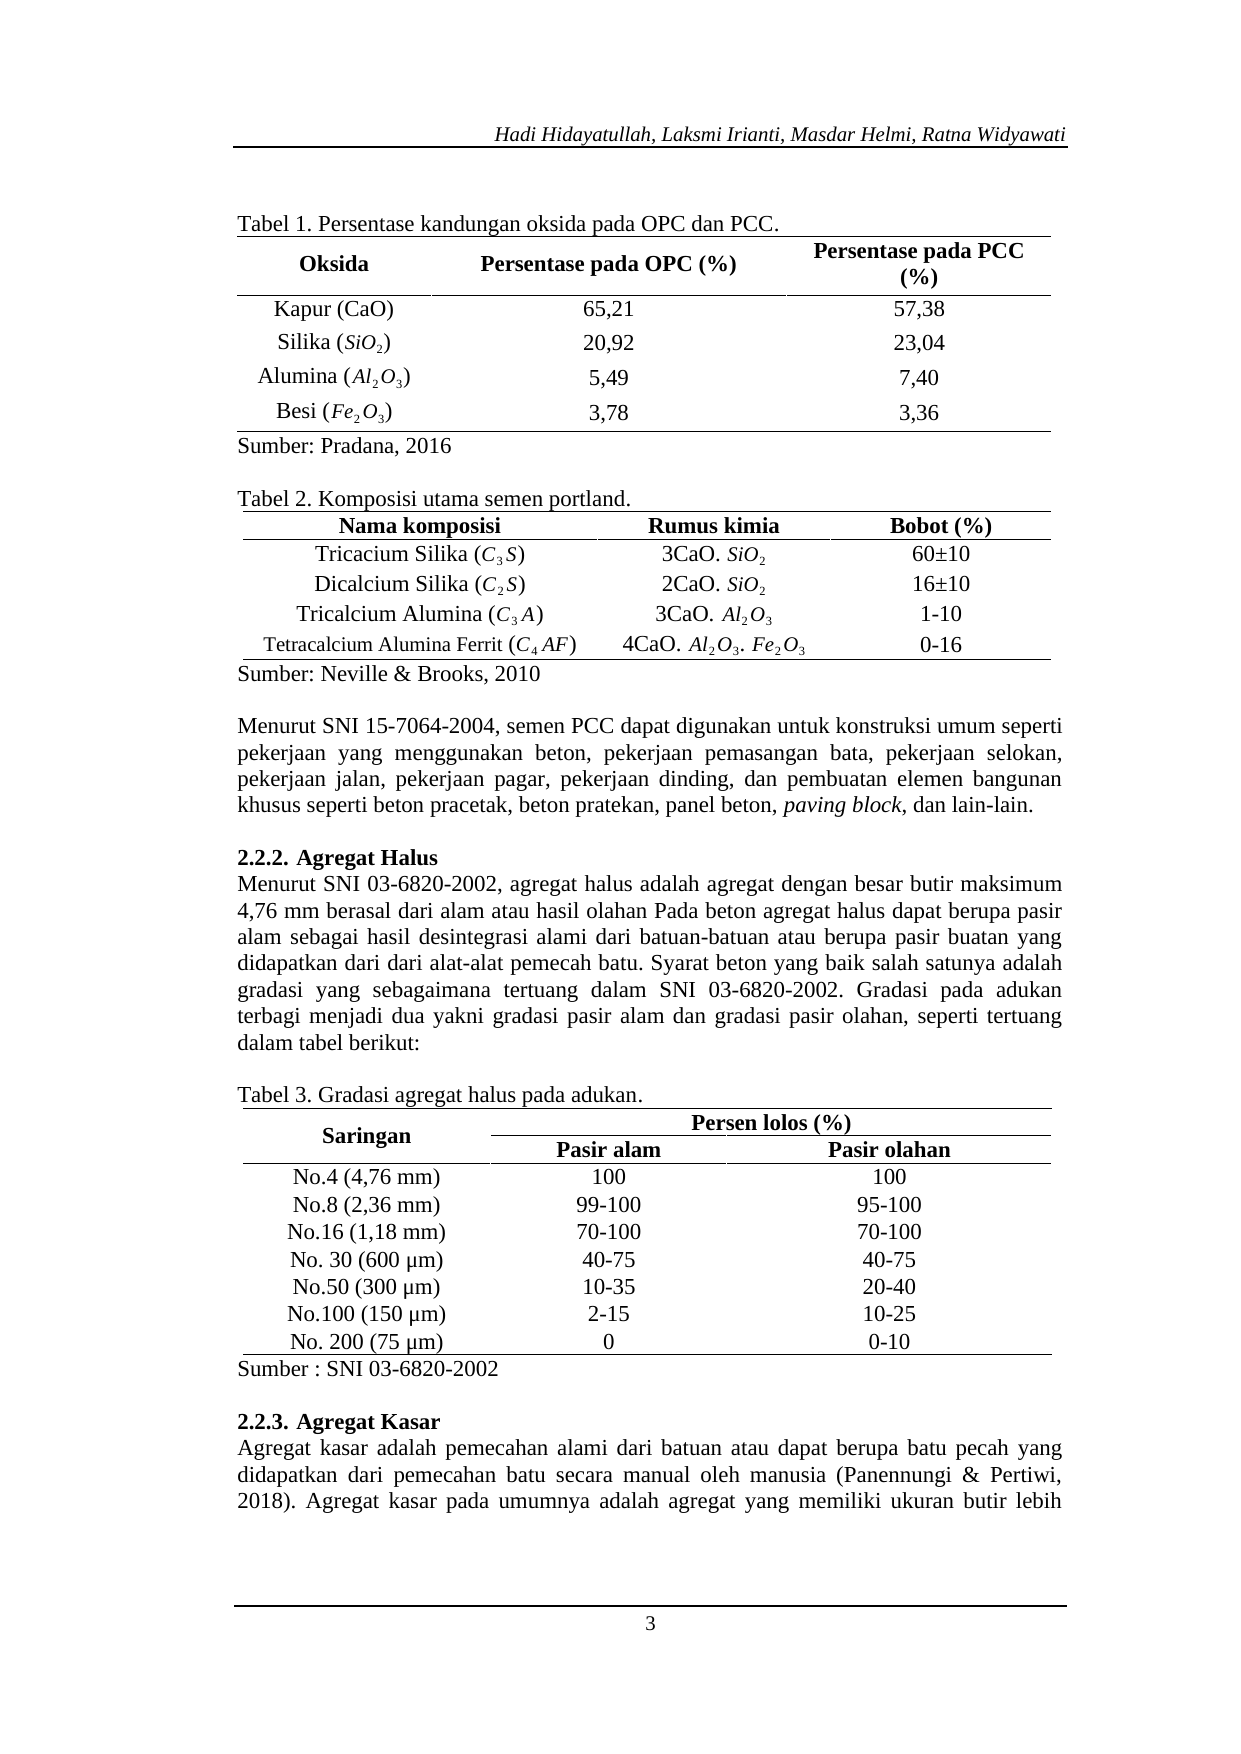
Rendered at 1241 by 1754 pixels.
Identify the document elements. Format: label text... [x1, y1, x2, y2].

table_cell [1052, 1272, 1056, 1299]
table_header Persentase pada PCC (%) [787, 237, 1051, 294]
table_header Bobot (%) [831, 512, 1051, 538]
table_cell 2CaO. [598, 570, 830, 598]
table_cell Pasir alam [491, 1136, 726, 1162]
table_header Persen lolos (%) [491, 1109, 1051, 1135]
table_cell 3,78 [432, 397, 786, 431]
table_header Persentase pada OPC (%) [432, 237, 786, 294]
table_cell 7,40 [787, 363, 1051, 396]
table_cell 0-10 [727, 1328, 1051, 1354]
table_cell 0 [491, 1328, 726, 1354]
text Tabel 3. Gradasi agregat halus pada adukan. [237, 1081, 1063, 1108]
table_cell Alumina () [237, 363, 431, 396]
table_cell 4CaO. . [598, 630, 830, 658]
table_cell 0-16 [831, 630, 1051, 658]
table_cell 70-100 [727, 1218, 1051, 1244]
table_cell [1052, 1163, 1056, 1190]
table_cell No.4 (4,76 mm) [243, 1164, 490, 1190]
text Menurut SNI 15-7064-2004, semen PCC dapat digunakan untuk konstruksi umum seperti pekerjaan yang menggunakan beton, pekerjaan pemasangan bata, pekerjaan selokan, pekerjaan jalan, pekerjaan pagar, pekerjaan dinding, dan pembuatan elemen bangunan khusus seperti beton pracetak, beton pratekan, panel beton, paving block, dan lain-lain. [237, 712, 1063, 818]
table_cell 99-100 [491, 1191, 726, 1217]
table_cell No. 30 (600 μm) [243, 1246, 490, 1272]
text Agregat kasar adalah pemecahan alami dari batuan atau dapat berupa batu pecah yang didapatkan dari pemecahan batu secara manual oleh manusia (Panennungi & Pertiwi, 2018). Agregat kasar pada umumnya adalah agregat yang memiliki ukuran butir lebih [237, 1434, 1063, 1513]
table_cell 3,36 [787, 397, 1051, 431]
table_cell 100 [491, 1164, 726, 1190]
table_header [1052, 1108, 1056, 1135]
table_cell 95-100 [727, 1191, 1051, 1217]
table_cell 10-35 [491, 1273, 726, 1299]
text Menurut SNI 03-6820-2002, agregat halus adalah agregat dengan besar butir maksimum 4,76 mm berasal dari alam atau hasil olahan Pada beton agregat halus dapat berupa pasir alam sebagai hasil desintegrasi alami dari batuan-batuan atau berupa pasir buatan yang didapatkan dari dari alat-alat pemecah batu. Syarat beton yang baik salah satunya adalah gradasi yang sebagaimana tertuang dalam SNI 03-6820-2002. Gradasi pada adukan terbagi menjadi dua yakni gradasi pasir alam dan gradasi pasir olahan, seperti tertuang dalam tabel berikut: [237, 870, 1063, 1055]
table_header Oksida [237, 237, 431, 294]
table_cell 60±10 [831, 540, 1051, 568]
table_cell [1052, 1299, 1056, 1327]
table_cell Tricacium Silika () [243, 540, 597, 568]
table_header Rumus kimia [598, 512, 830, 538]
table_cell 65,21 [432, 296, 786, 327]
table_cell 100 [727, 1164, 1051, 1190]
table_cell No.16 (1,18 mm) [243, 1218, 490, 1244]
table_cell 2-15 [491, 1300, 726, 1327]
table_cell 70-100 [491, 1218, 726, 1244]
table_cell [1052, 1245, 1056, 1272]
table_cell 40-75 [491, 1246, 726, 1272]
list Agregat Halus [237, 844, 1063, 870]
table_cell Pasir olahan [727, 1136, 1051, 1162]
table_cell [1052, 1135, 1056, 1162]
table_cell 20,92 [432, 328, 786, 361]
table_cell 10-25 [727, 1300, 1051, 1327]
table_cell 5,49 [432, 363, 786, 396]
table_cell No. 200 (75 μm) [243, 1328, 490, 1354]
list Agregat Kasar [237, 1408, 1063, 1434]
table_header Nama komposisi [243, 512, 597, 538]
table_cell Kapur (CaO) [237, 296, 431, 327]
table_cell Tricalcium Alumina () [243, 600, 597, 628]
table_cell 16±10 [831, 570, 1051, 598]
table_cell 1-10 [831, 600, 1051, 628]
text Sumber: Neville & Brooks, 2010 [237, 659, 1063, 686]
table_cell 3CaO. [598, 600, 830, 628]
table_header Saringan [243, 1109, 490, 1162]
text Tabel 1. Persentase kandungan oksida pada OPC dan PCC. [237, 209, 1063, 236]
text Tabel 2. Komposisi utama semen portland. [237, 485, 1063, 511]
table_cell [1052, 1190, 1056, 1217]
table_cell No.100 (150 μm) [243, 1300, 490, 1327]
table_cell No.50 (300 μm) [243, 1273, 490, 1299]
table_cell Tetracalcium Alumina Ferrit () [243, 630, 597, 658]
table_cell No.8 (2,36 mm) [243, 1191, 490, 1217]
table_cell 20-40 [727, 1273, 1051, 1299]
table_cell Besi () [237, 397, 431, 431]
text Sumber: Pradana, 2016 [237, 432, 1063, 458]
table_cell [1052, 1217, 1056, 1244]
table_cell Dicalcium Silika () [243, 570, 597, 598]
text Sumber : SNI 03-6820-2002 [237, 1355, 1063, 1382]
table_cell [1052, 1327, 1056, 1354]
table_cell 40-75 [727, 1246, 1051, 1272]
table_cell Silika () [237, 328, 431, 361]
table_cell 57,38 [787, 296, 1051, 327]
table_cell 23,04 [787, 328, 1051, 361]
table_cell 3CaO. [598, 540, 830, 568]
